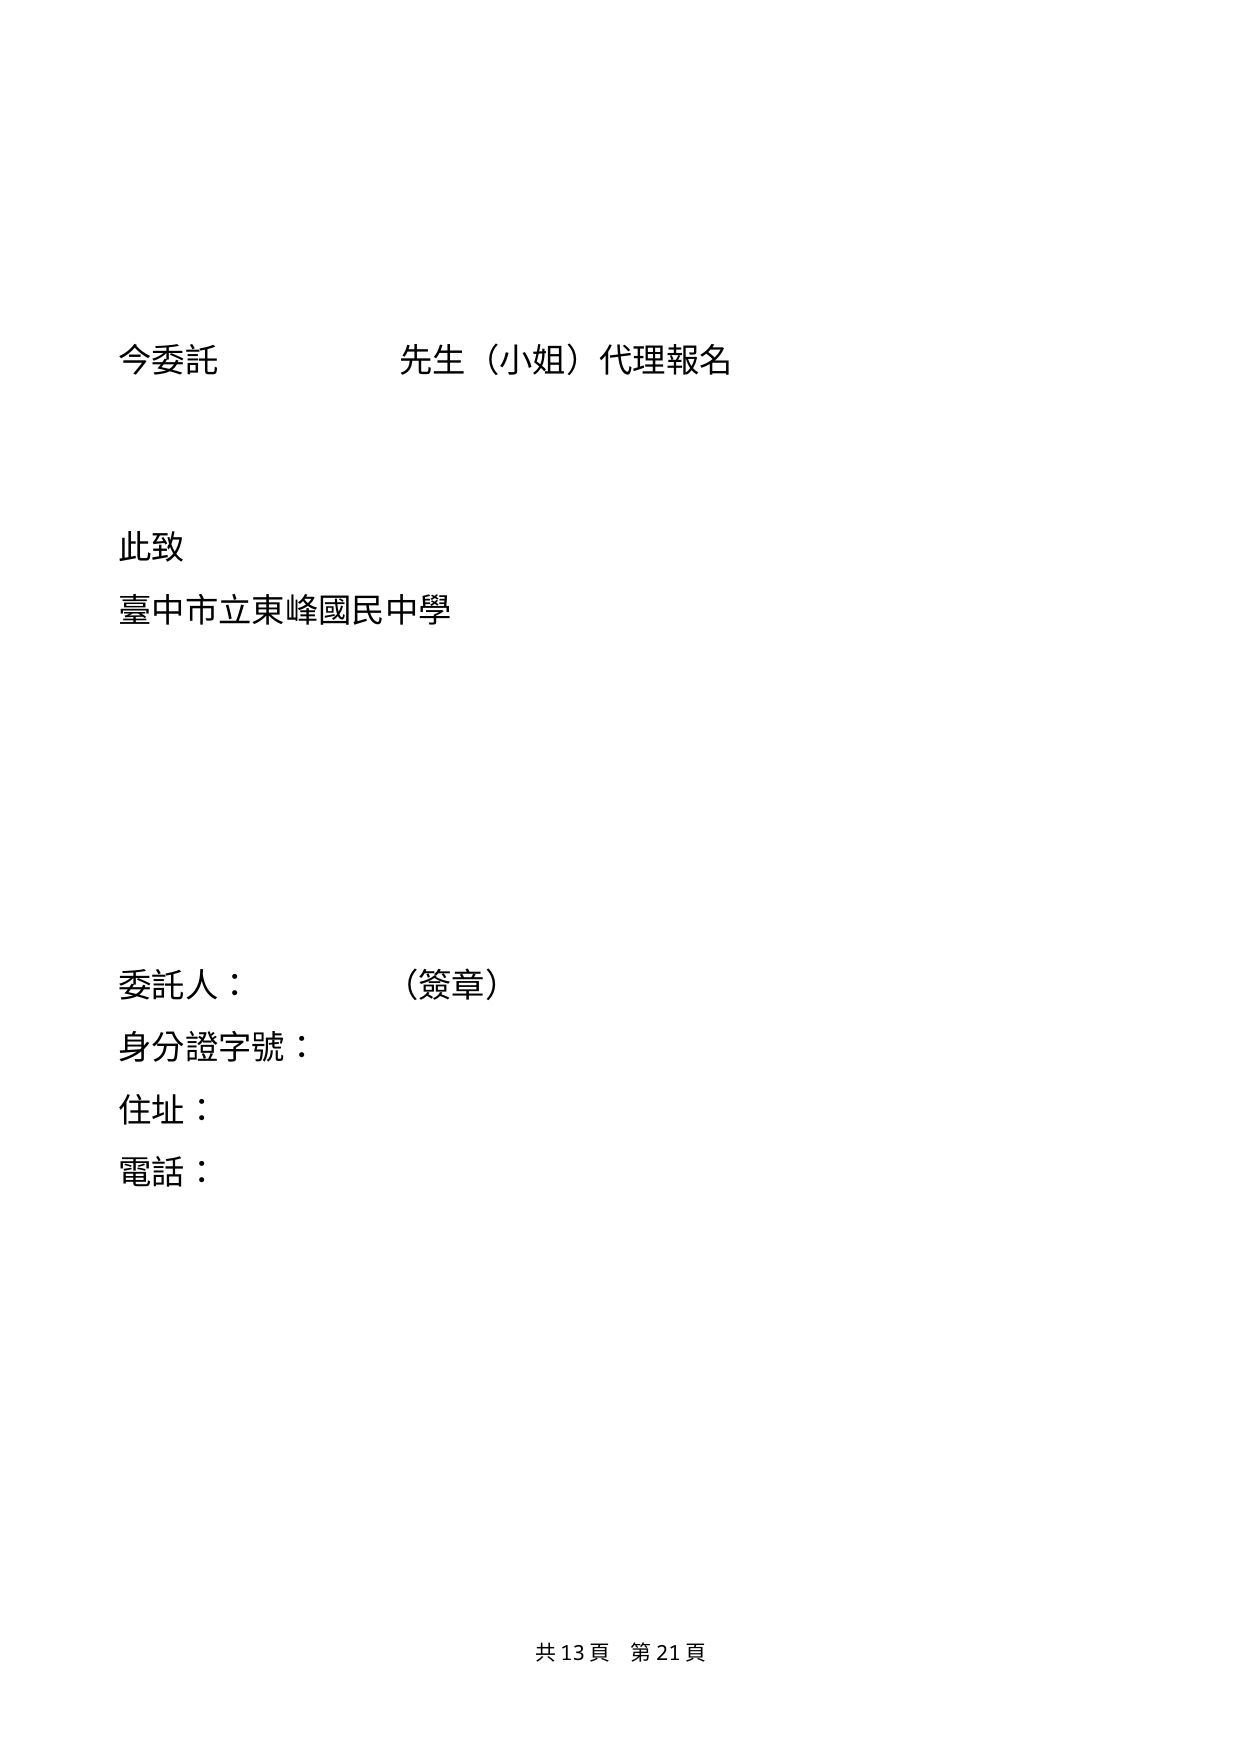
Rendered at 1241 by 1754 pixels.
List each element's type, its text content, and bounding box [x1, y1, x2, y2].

text 委託人： （簽章） [118, 941, 1122, 1004]
text 此致 [118, 504, 1122, 566]
text 電話： [118, 1129, 1122, 1191]
text 住址： [118, 1066, 1122, 1129]
text 臺中市立東峰國民中學 [118, 566, 1122, 629]
text 今委託 先生（小姐）代理報名 [118, 316, 1122, 379]
text 身分證字號： [118, 1004, 1122, 1066]
